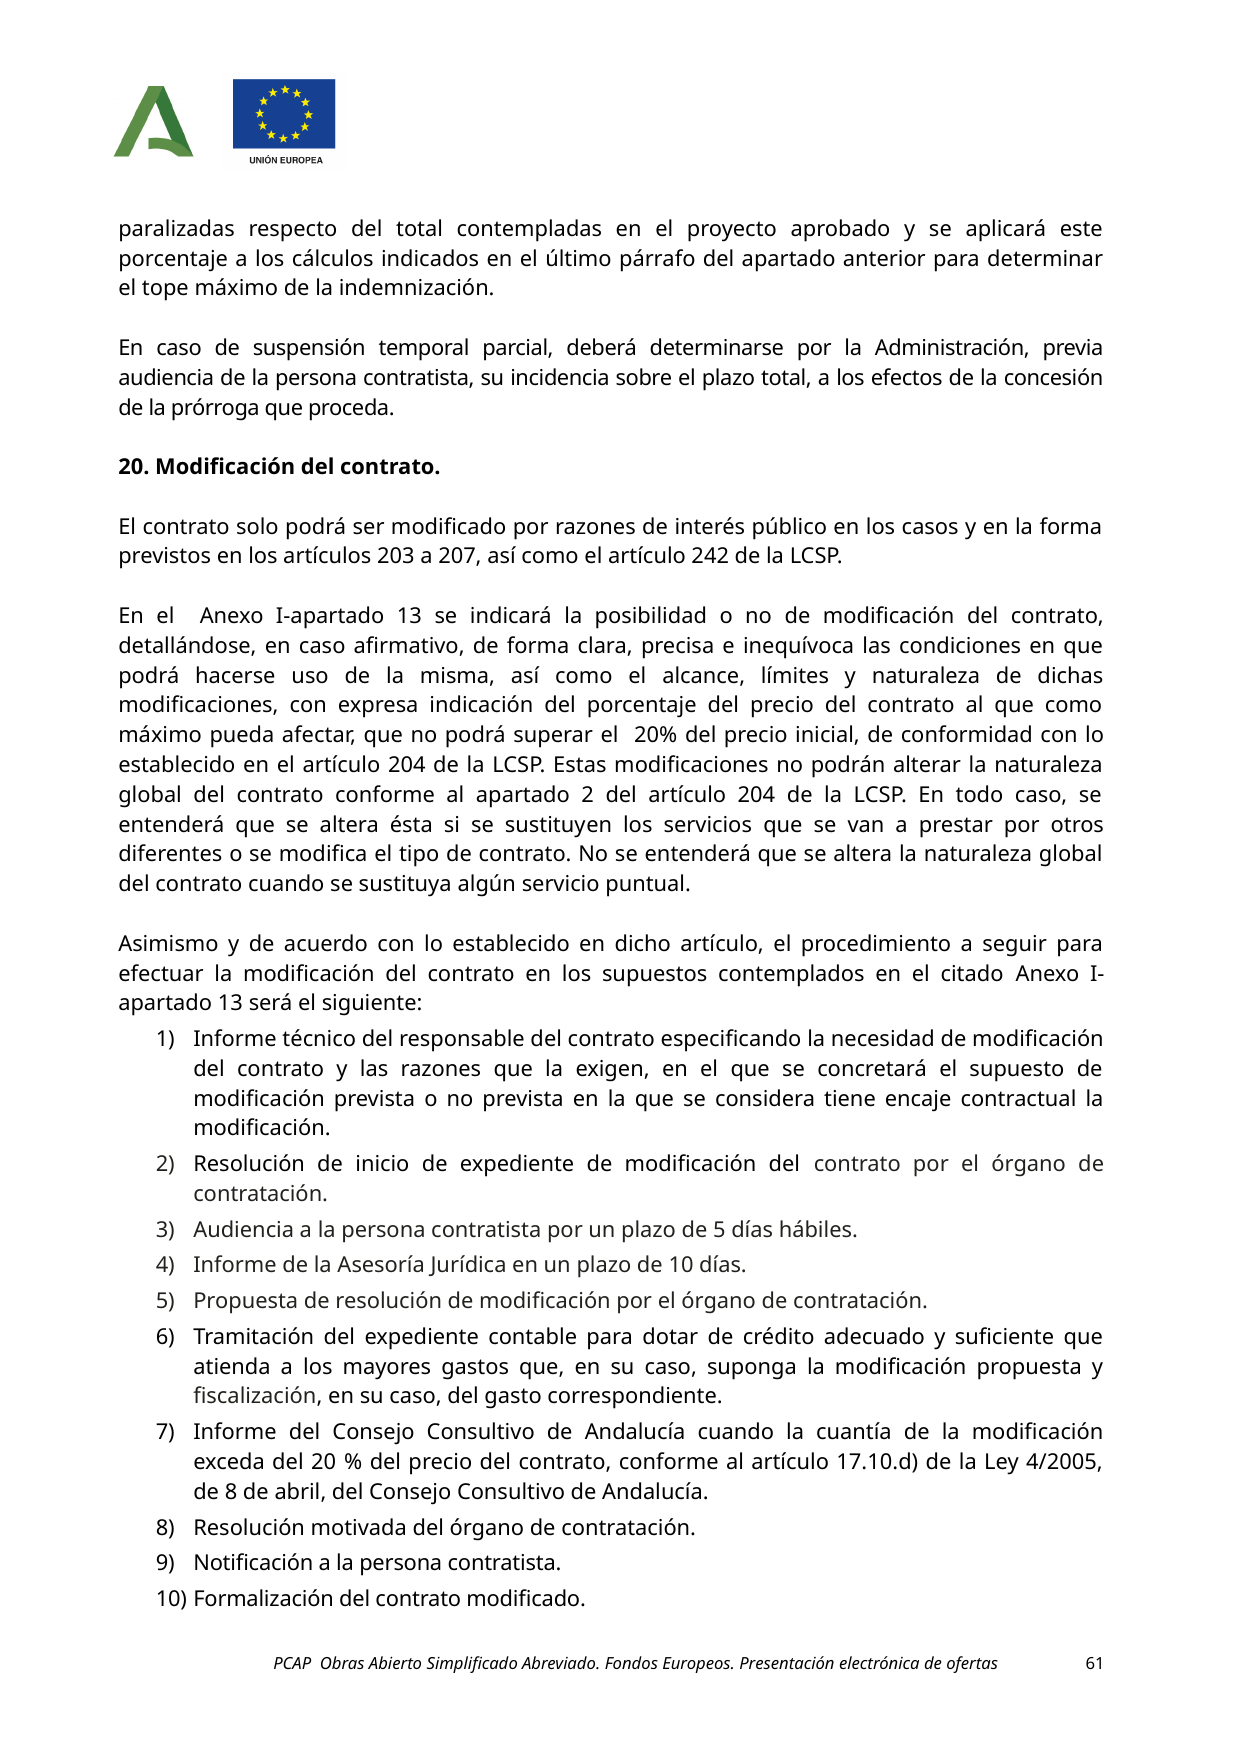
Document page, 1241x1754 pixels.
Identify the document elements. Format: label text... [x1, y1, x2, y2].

text paralizadas respecto del total contempladas en el proyecto aprobado y se aplicará este porcentaje a los cálculos indicados en el último párrafo del apartado anterior para determinar el tope máximo de la indemnización. [118, 213, 1104, 302]
list Informe del Consejo Consultivo de Andalucía cuando la cuantía de la modificación exceda del 20 % del precio del contrato, conforme al artículo 17.10.d) de la Ley 4/2005, de 8 de abril, del Consejo Consultivo de Andalucía. [156, 1416, 1104, 1506]
list Propuesta de resolución de modificación por el órgano de contratación. [156, 1285, 1104, 1315]
text El contrato solo podrá ser modificado por razones de interés público en los casos y en la forma previstos en los artículos 203 a 207, así como el artículo 242 de la LCSP. [118, 511, 1104, 570]
list Resolución de inicio de expediente de modificación del contrato por el órgano de contratación. [156, 1148, 1104, 1208]
text Asimismo y de acuerdo con lo establecido en dicho artículo, el procedimiento a seguir para efectuar la modificación del contrato en los supuestos contemplados en el citado Anexo I-apartado 13 será el siguiente: [118, 928, 1104, 1017]
picture [109, 81, 198, 161]
list Informe técnico del responsable del contrato especificando la necesidad de modificación del contrato y las razones que la exigen, en el que se concretará el supuesto de modificación prevista o no prevista en la que se considera tiene encaje contractual la modificación. [156, 1023, 1104, 1142]
list Notificación a la persona contratista. [156, 1547, 1104, 1577]
list Formalización del contrato modificado. [156, 1583, 1104, 1613]
text En caso de suspensión temporal parcial, deberá determinarse por la Administración, previa audiencia de la persona contratista, su incidencia sobre el plazo total, a los efectos de la concesión de la prórroga que proceda. [118, 332, 1104, 421]
text En el Anexo I-apartado 13 se indicará la posibilidad o no de modificación del contrato, detallándose, en caso afirmativo, de forma clara, precisa e inequívoca las condiciones en que podrá hacerse uso de la misma, así como el alcance, límites y naturaleza de dichas modificaciones, con expresa indicación del porcentaje del precio del contrato al que como máximo pueda afectar, que no podrá superar el 20% del precio inicial, de conformidad con lo establecido en el artículo 204 de la LCSP. Estas modificaciones no podrán alterar la naturaleza global del contrato conforme al apartado 2 del artículo 204 de la LCSP. En todo caso, se entenderá que se altera ésta si se sustituyen los servicios que se van a prestar por otros diferentes o se modifica el tipo de contrato. No se entenderá que se altera la naturaleza global del contrato cuando se sustituya algún servicio puntual. [118, 600, 1104, 898]
picture [221, 73, 347, 171]
text 20. Modificación del contrato. [118, 451, 1104, 481]
list Tramitación del expediente contable para dotar de crédito adecuado y suficiente que atienda a los mayores gastos que, en su caso, suponga la modificación propuesta y fiscalización, en su caso, del gasto correspondiente. [156, 1321, 1104, 1410]
list Audiencia a la persona contratista por un plazo de 5 días hábiles. [156, 1214, 1104, 1243]
list Resolución motivada del órgano de contratación. [156, 1511, 1104, 1541]
list Informe de la Asesoría Jurídica en un plazo de 10 días. [156, 1249, 1104, 1279]
